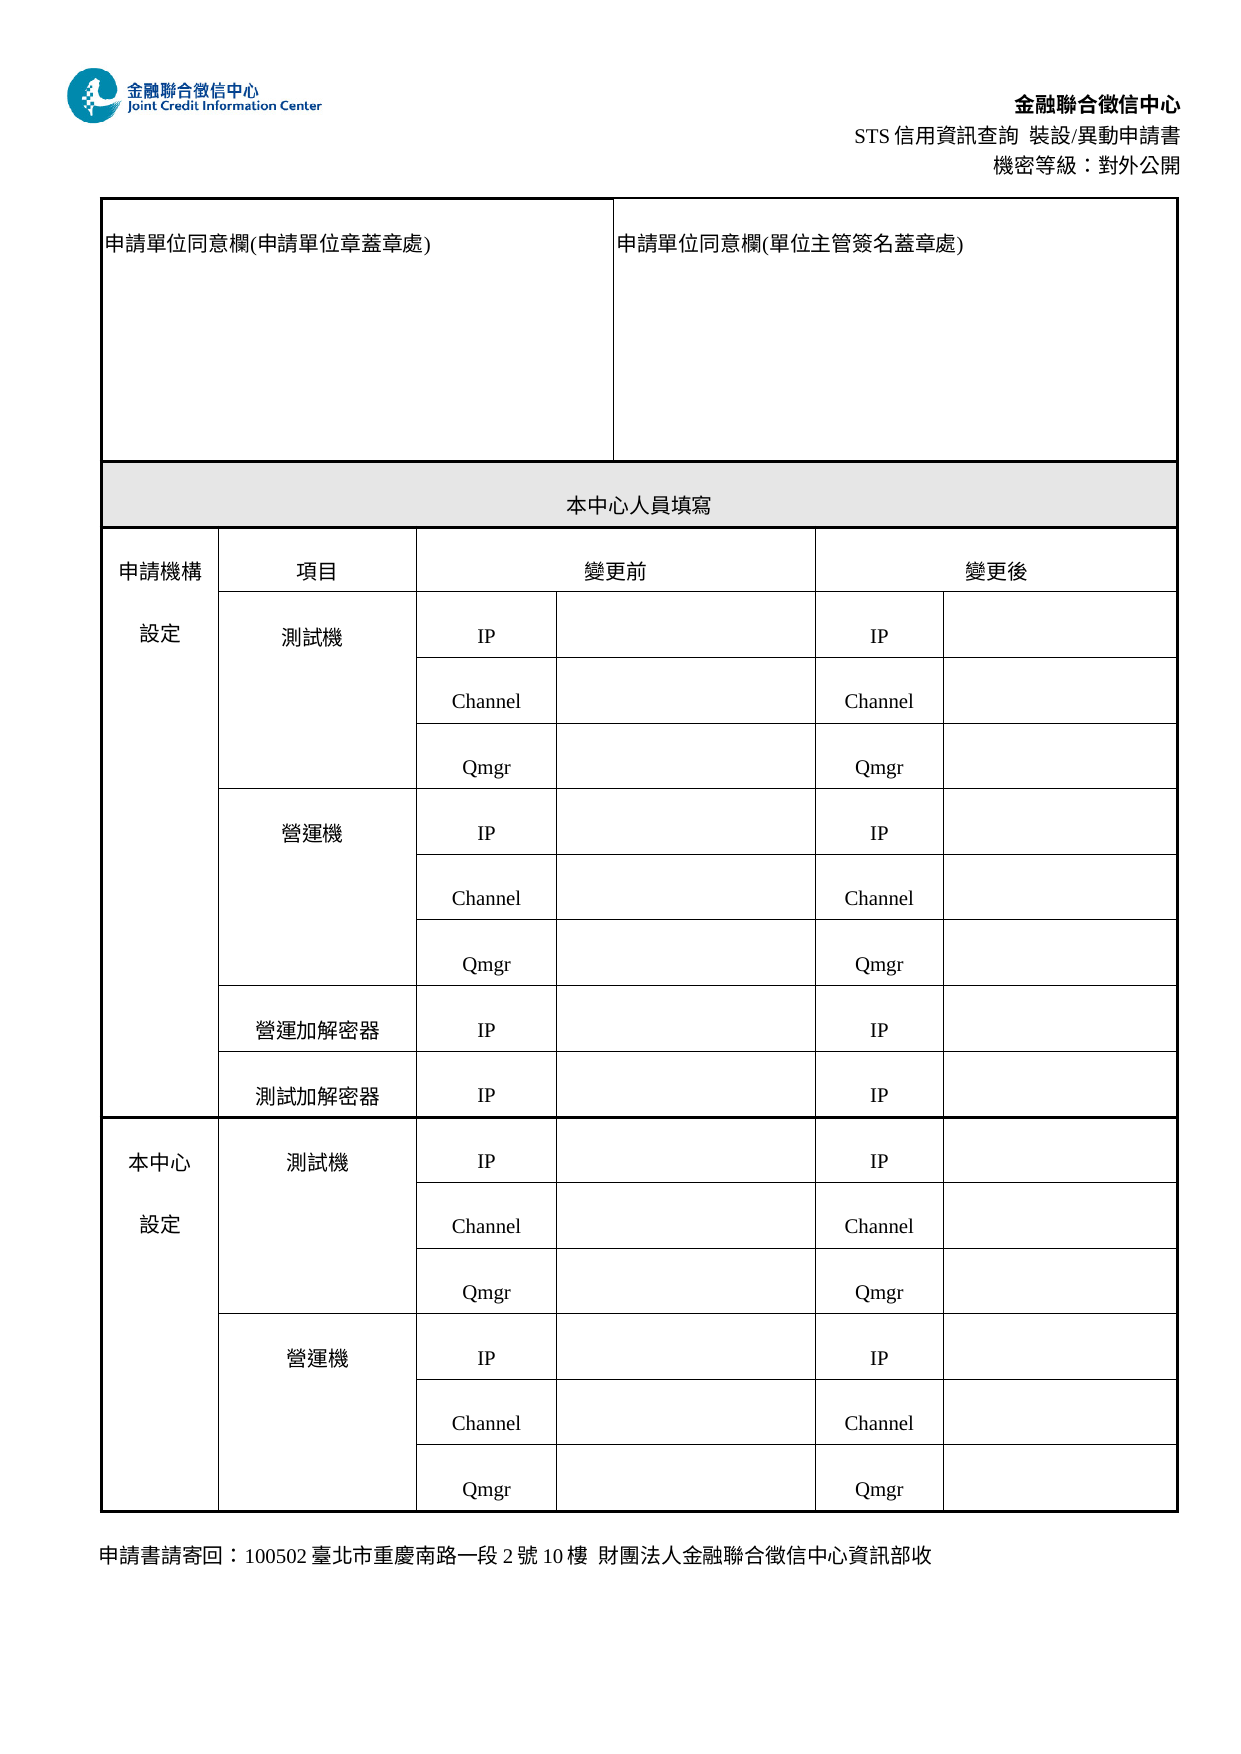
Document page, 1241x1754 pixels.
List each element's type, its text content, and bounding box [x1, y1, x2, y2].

table_cell 申請單位同意欄(單位主管簽名蓋章處) [614, 199, 1176, 460]
table_cell [557, 658, 815, 722]
table_cell Qmgr [417, 1445, 556, 1510]
table_cell 本中心 設定 [103, 1119, 218, 1510]
table_cell IP [816, 592, 943, 657]
table_cell 營運加解密器 [219, 986, 416, 1051]
table_cell Qmgr [816, 920, 943, 985]
table_cell [557, 724, 815, 788]
table_cell 測試機 [219, 592, 416, 788]
table_cell [557, 855, 815, 919]
table_cell [944, 724, 1176, 788]
table_cell [944, 1314, 1176, 1379]
table_cell [557, 1380, 815, 1444]
table_cell [557, 1052, 815, 1116]
table_cell [557, 1119, 815, 1182]
table_cell [944, 1183, 1176, 1247]
table_cell [944, 1380, 1176, 1444]
table_cell Qmgr [417, 920, 556, 985]
table_cell 申請機構 設定 [103, 529, 218, 1116]
text 申請書請寄回：100502臺北市重慶南路一段2號10樓 財團法人金融聯合徵信中心資訊部收 [98, 1513, 1181, 1576]
table_cell 本中心人員填寫 [103, 463, 1176, 526]
table_cell 變更前 [417, 529, 815, 591]
table_cell Channel [816, 1183, 943, 1247]
table_cell Channel [417, 855, 556, 919]
table_cell [944, 1052, 1176, 1116]
table_cell [557, 986, 815, 1051]
table_cell [557, 789, 815, 854]
table_cell Channel [417, 658, 556, 722]
table_cell Qmgr [816, 1249, 943, 1313]
table_cell IP [417, 789, 556, 854]
table_cell [944, 1445, 1176, 1510]
table_cell IP [816, 1314, 943, 1379]
table_cell [557, 920, 815, 985]
table_cell Qmgr [417, 724, 556, 788]
table_cell Channel [816, 658, 943, 722]
table_cell 營運機 [219, 1314, 416, 1510]
table_cell [944, 986, 1176, 1051]
table_cell 測試機 [219, 1119, 416, 1313]
table_cell 測試加解密器 [219, 1052, 416, 1116]
table_cell IP [816, 1119, 943, 1182]
table_cell [944, 658, 1176, 722]
table_cell Channel [417, 1380, 556, 1444]
table_cell Channel [816, 1380, 943, 1444]
table_cell [557, 1183, 815, 1247]
table_cell Channel [417, 1183, 556, 1247]
table_cell [557, 1314, 815, 1379]
table_cell Qmgr [417, 1249, 556, 1313]
table_cell IP [417, 592, 556, 657]
table_cell Channel [816, 855, 943, 919]
table_cell Qmgr [816, 1445, 943, 1510]
table_cell 營運機 [219, 789, 416, 985]
table_cell IP [816, 986, 943, 1051]
table_cell IP [417, 1119, 556, 1182]
table_cell [557, 592, 815, 657]
table_cell 申請單位同意欄(申請單位章蓋章處) [103, 200, 613, 460]
table_cell IP [816, 1052, 943, 1116]
table_cell [944, 1249, 1176, 1313]
table_cell Qmgr [816, 724, 943, 788]
table_cell 項目 [219, 529, 416, 591]
table_cell [944, 789, 1176, 854]
table_cell 變更後 [816, 529, 1176, 591]
table_cell [557, 1445, 815, 1510]
table_cell [944, 1119, 1176, 1182]
table_cell IP [417, 1052, 556, 1116]
table_cell [944, 855, 1176, 919]
table_cell [557, 1249, 815, 1313]
table_cell [944, 592, 1176, 657]
table_cell [944, 920, 1176, 985]
table_cell IP [816, 789, 943, 854]
table_cell IP [417, 986, 556, 1051]
table_cell IP [417, 1314, 556, 1379]
